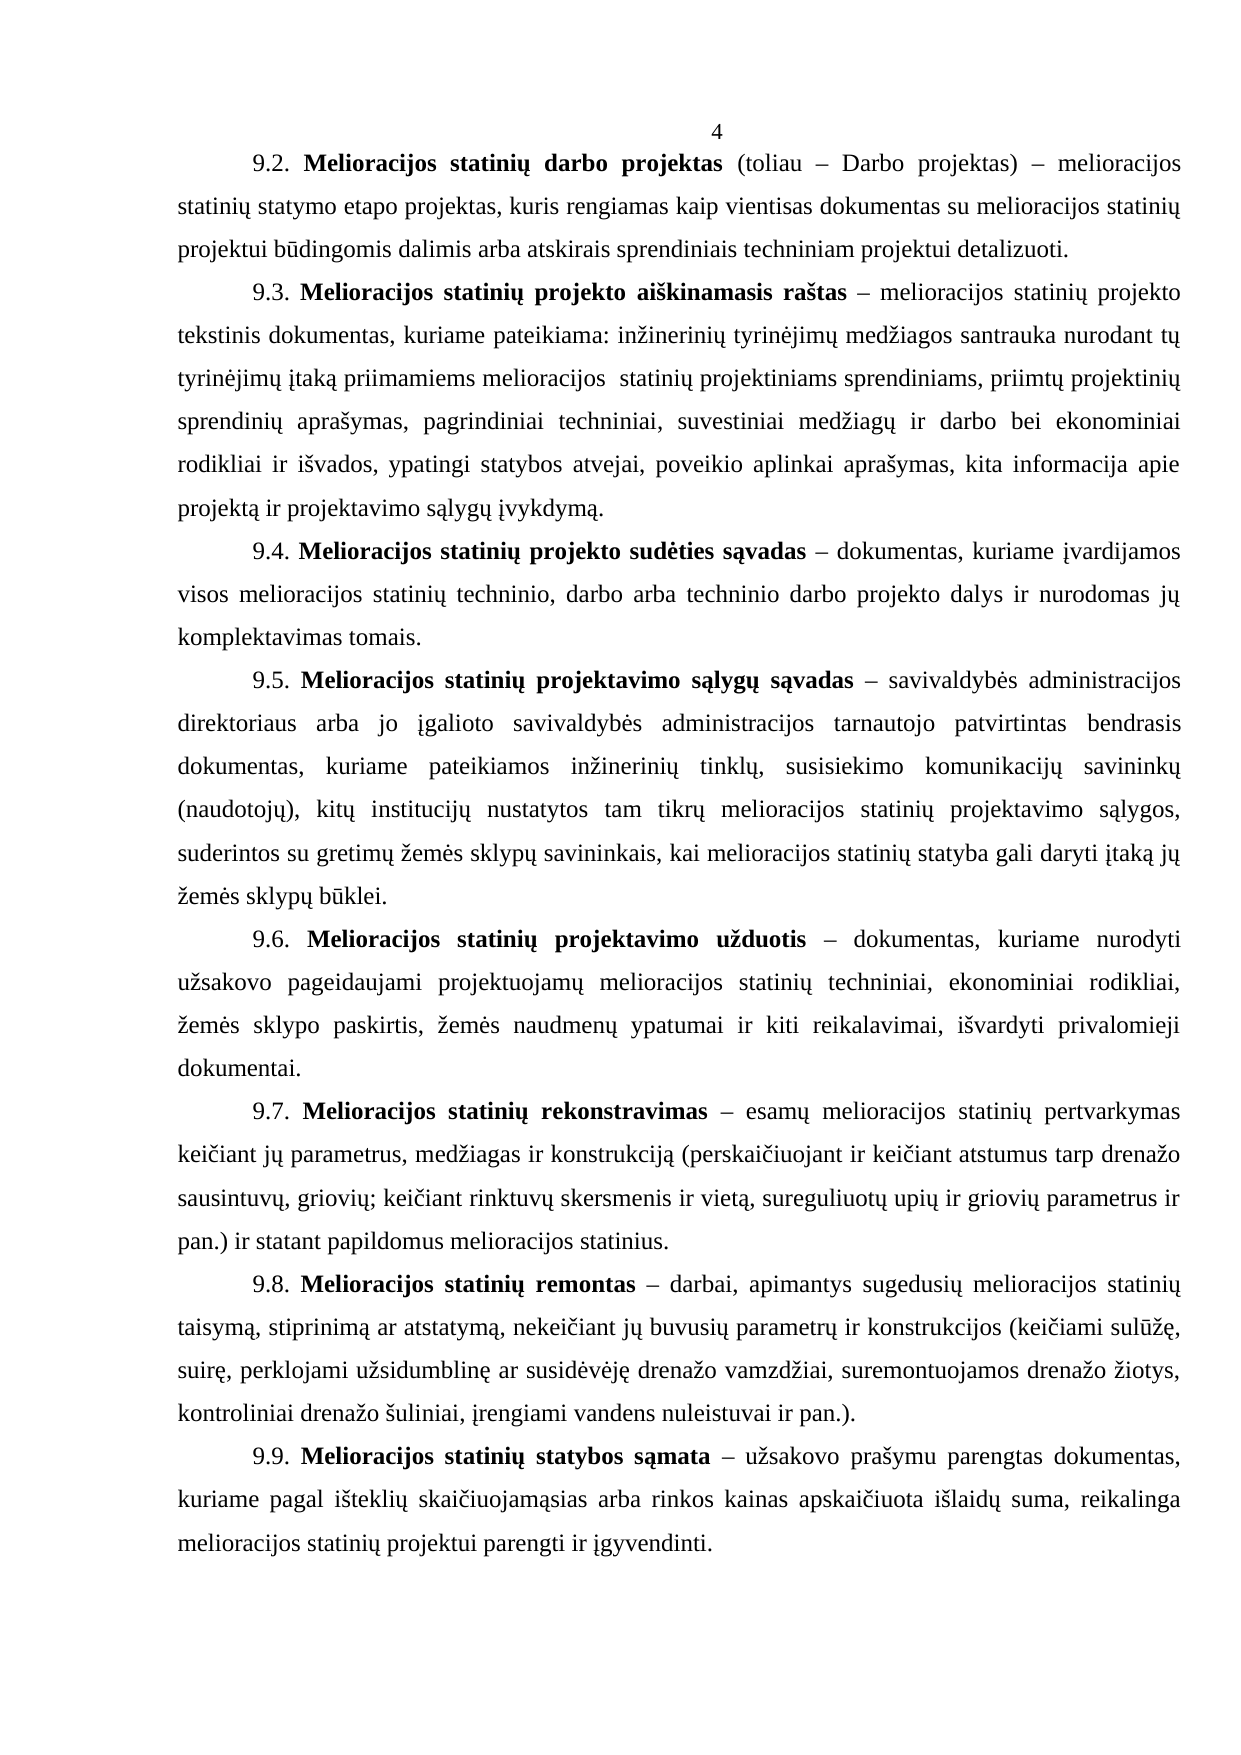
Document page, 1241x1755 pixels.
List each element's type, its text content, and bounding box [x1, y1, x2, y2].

text 9.6. Melioracijos statinių projektavimo užduotis – dokumentas, kuriame nurodyti užsakovo pageidaujami projektuojamų melioracijos statinių techniniai, ekonominiai rodikliai, žemės sklypo paskirtis, žemės naudmenų ypatumai ir kiti reikalavimai, išvardyti privalomieji dokumentai. [177, 924, 1181, 1082]
text 9.2. Melioracijos statinių darbo projektas (toliau – Darbo projektas) – melioracijos statinių statymo etapo projektas, kuris rengiamas kaip vientisas dokumentas su melioracijos statinių projektui būdingomis dalimis arba atskirais sprendiniais techniniam projektui detalizuoti. [177, 148, 1181, 263]
text 9.5. Melioracijos statinių projektavimo sąlygų sąvadas – savivaldybės administracijos direktoriaus arba jo įgalioto savivaldybės administracijos tarnautojo patvirtintas bendrasis dokumentas, kuriame pateikiamos inžinerinių tinklų, susisiekimo komunikacijų savininkų (naudotojų), kitų institucijų nustatytos tam tikrų melioracijos statinių projektavimo sąlygos, suderintos su gretimų žemės sklypų savininkais, kai melioracijos statinių statyba gali daryti įtaką jų žemės sklypų būklei. [177, 665, 1181, 909]
text 9.8. Melioracijos statinių remontas – darbai, apimantys sugedusių melioracijos statinių taisymą, stiprinimą ar atstatymą, nekeičiant jų buvusių parametrų ir konstrukcijos (keičiami sulūžę, suirę, perklojami užsidumblinę ar susidėvėję drenažo vamzdžiai, suremontuojamos drenažo žiotys, kontroliniai drenažo šuliniai, įrengiami vandens nuleistuvai ir pan.). [177, 1269, 1181, 1427]
text 9.4. Melioracijos statinių projekto sudėties sąvadas – dokumentas, kuriame įvardijamos visos melioracijos statinių techninio, darbo arba techninio darbo projekto dalys ir nurodomas jų komplektavimas tomais. [177, 536, 1181, 651]
text 9.9. Melioracijos statinių statybos sąmata – užsakovo prašymu parengtas dokumentas, kuriame pagal išteklių skaičiuojamąsias arba rinkos kainas apskaičiuota išlaidų suma, reikalinga melioracijos statinių projektui parengti ir įgyvendinti. [177, 1441, 1181, 1556]
text 9.3. Melioracijos statinių projekto aiškinamasis raštas – melioracijos statinių projekto tekstinis dokumentas, kuriame pateikiama: inžinerinių tyrinėjimų medžiagos santrauka nurodant tų tyrinėjimų įtaką priimamiems melioracijos statinių projektiniams sprendiniams, priimtų projektinių sprendinių aprašymas, pagrindiniai techniniai, suvestiniai medžiagų ir darbo bei ekonominiai rodikliai ir išvados, ypatingi statybos atvejai, poveikio aplinkai aprašymas, kita informacija apie projektą ir projektavimo sąlygų įvykdymą. [177, 277, 1181, 521]
text 9.7. Melioracijos statinių rekonstravimas – esamų melioracijos statinių pertvarkymas keičiant jų parametrus, medžiagas ir konstrukciją (perskaičiuojant ir keičiant atstumus tarp drenažo sausintuvų, griovių; keičiant rinktuvų skersmenis ir vietą, sureguliuotų upių ir griovių parametrus ir pan.) ir statant papildomus melioracijos statinius. [177, 1096, 1181, 1254]
